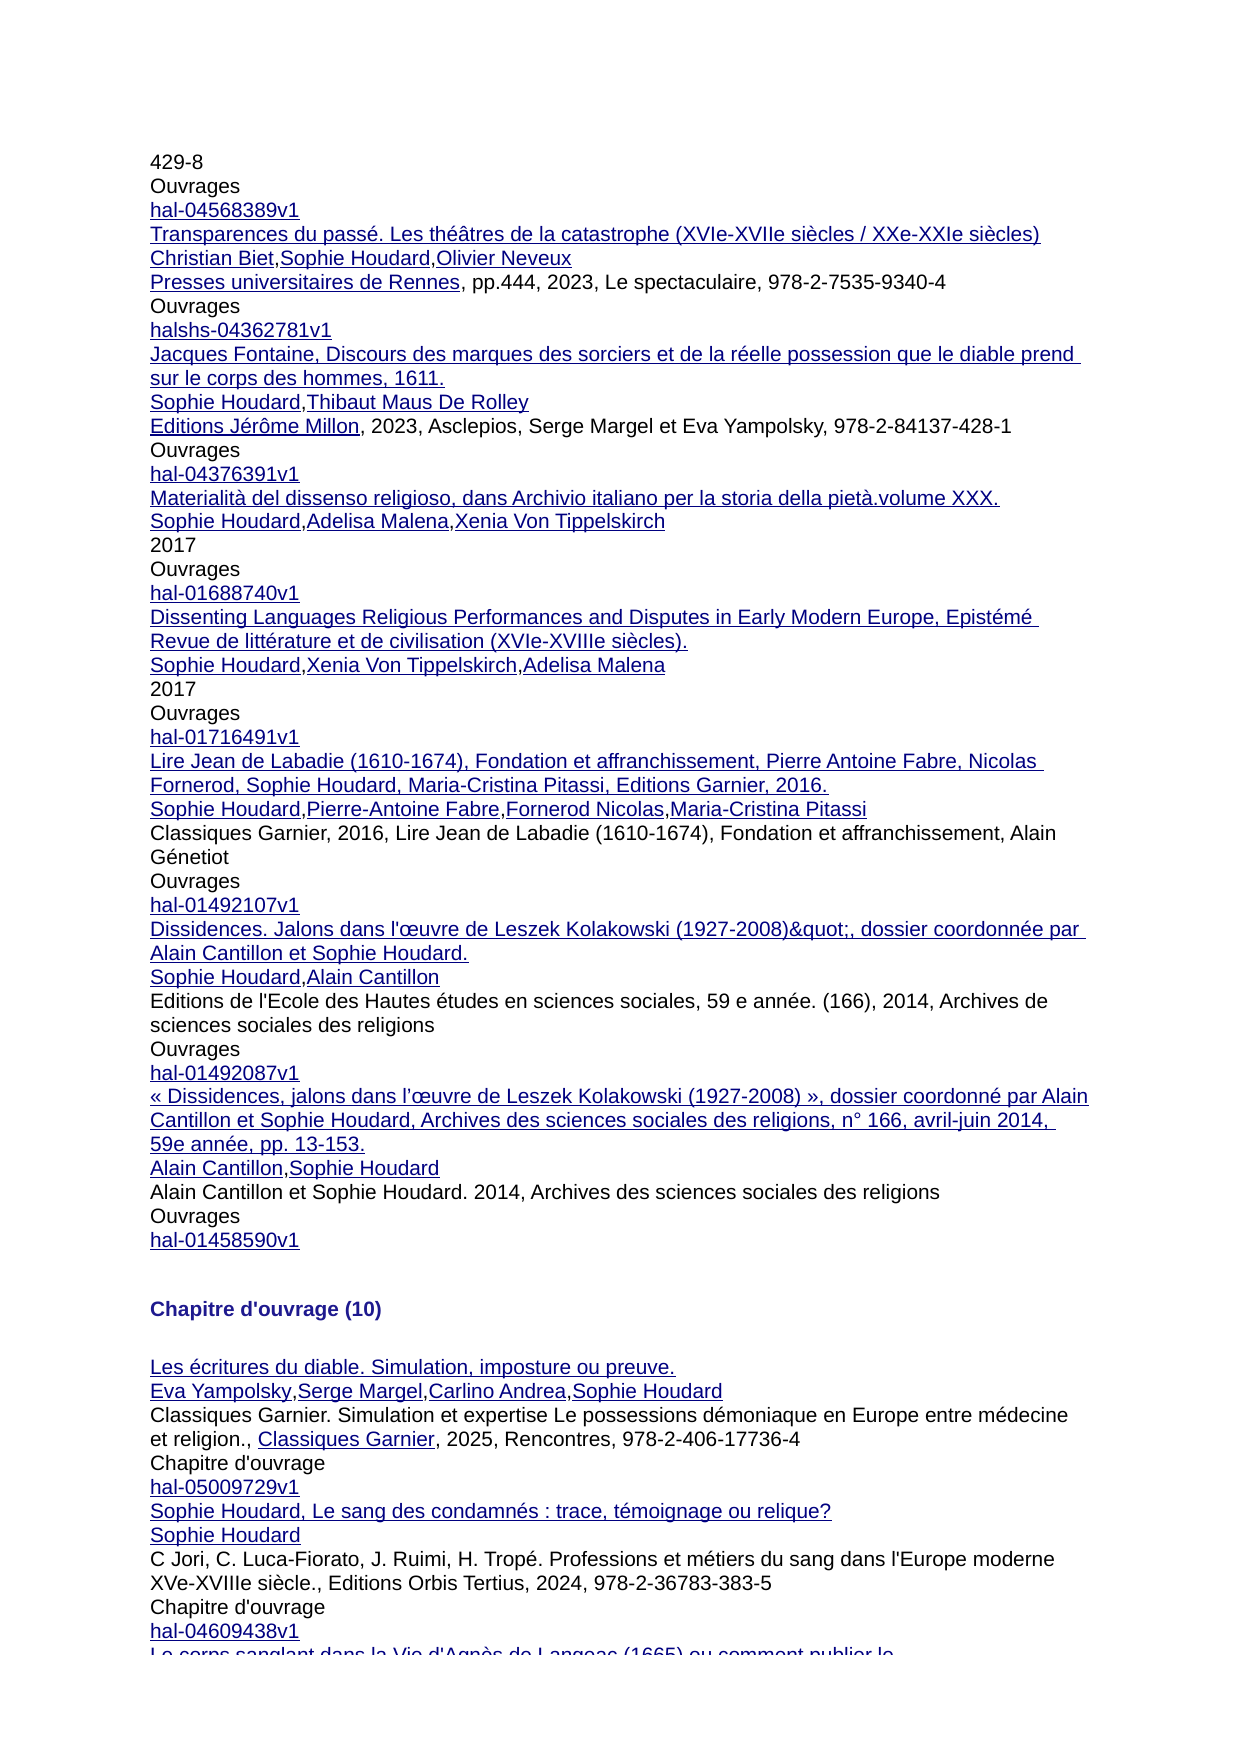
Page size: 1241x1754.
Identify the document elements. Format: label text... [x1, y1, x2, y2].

table_cell Jacques Fontaine, Discours des marques des sorciers et de la réelle possession que le diable prend sur le corps des hommes, 1611. Sophie Houdard,Thibaut Maus De Rolley Editions Jérôme Millon, 2023, Asclepios, Serge Margel et Eva Yampolsky, 978-2-84137-428-1 Ouvrages hal-04376391v1 [150, 342, 1090, 485]
table_header Les écritures du diable. Simulation, imposture ou preuve. Eva Yampolsky,Serge Margel,Carlino Andrea,Sophie Houdard Classiques Garnier. Simulation et expertise Le possessions démoniaque en Europe entre médecine et religion., Classiques Garnier, 2025, Rencontres, 978-2-406-17736-4 Chapitre d'ouvrage hal-05009729v1 [150, 1355, 1090, 1499]
table_cell Lire Jean de Labadie (1610-1674), Fondation et affranchissement, Pierre Antoine Fabre, Nicolas Fornerod, Sophie Houdard, Maria-Cristina Pitassi, Editions Garnier, 2016. Sophie Houdard,Pierre-Antoine Fabre,Fornerod Nicolas,Maria-Cristina Pitassi Classiques Garnier, 2016, Lire Jean de Labadie (1610-1674), Fondation et affranchissement, Alain Génetiot Ouvrages hal-01492107v1 [150, 749, 1090, 917]
table_cell Le corps sanglant dans la Vie d'Agnès de Langeac (1665) ou comment publier le &quot;carnage&quot; ? Sophie Houdard Figures du sang dans l'Europe moderne : symboles, sciences, sociétés, editions orbis Tertius, 2023, Europe méditerrannéenne Occidentale des temps modernes numéro 1, 978-2-36783-208-1 Chapitre d'ouvrage hal-04024338v1 [150, 1643, 1090, 1655]
table_cell Transparences du passé. Les théâtres de la catastrophe (XVIe-XVIIe siècles / XXe-XXIe siècles) Christian Biet,Sophie Houdard,Olivier Neveux Presses universitaires de Rennes, pp.444, 2023, Le spectaculaire, 978-2-7535-9340-4 Ouvrages halshs-04362781v1 [150, 222, 1090, 342]
table_header 429-8 Ouvrages hal-04568389v1 [150, 150, 1090, 222]
table_cell Materialità del dissenso religioso, dans Archivio italiano per la storia della pietà.volume XXX. Sophie Houdard,Adelisa Malena,Xenia Von Tippelskirch 2017 Ouvrages hal-01688740v1 [150, 485, 1090, 605]
table_cell Dissenting Languages Religious Performances and Disputes in Early Modern Europe, Epistémé Revue de littérature et de civilisation (XVIe-XVIIIe siècles). Sophie Houdard,Xenia Von Tippelskirch,Adelisa Malena 2017 Ouvrages hal-01716491v1 [150, 605, 1090, 749]
table_cell Sophie Houdard, Le sang des condamnés : trace, témoignage ou relique? Sophie Houdard C Jori, C. Luca-Fiorato, J. Ruimi, H. Tropé. Professions et métiers du sang dans l'Europe moderne XVe-XVIIIe siècle., Editions Orbis Tertius, 2024, 978-2-36783-383-5 Chapitre d'ouvrage hal-04609438v1 [150, 1499, 1090, 1643]
table_cell « Dissidences, jalons dans l’œuvre de Leszek Kolakowski (1927-2008) », dossier coordonné par Alain Cantillon et Sophie Houdard, Archives des sciences sociales des religions, n° 166, avril-juin 2014, 59e année, pp. 13-153. Alain Cantillon,Sophie Houdard Alain Cantillon et Sophie Houdard. 2014, Archives des sciences sociales des religions Ouvrages hal-01458590v1 [150, 1084, 1090, 1252]
table_cell Dissidences. Jalons dans l'œuvre de Leszek Kolakowski (1927-2008)&quot;, dossier coordonnée par Alain Cantillon et Sophie Houdard. Sophie Houdard,Alain Cantillon Editions de l'Ecole des Hautes études en sciences sociales, 59 e année. (166), 2014, Archives de sciences sociales des religions Ouvrages hal-01492087v1 [150, 917, 1090, 1084]
subtitle Chapitre d'ouvrage (10) [150, 1297, 1090, 1321]
